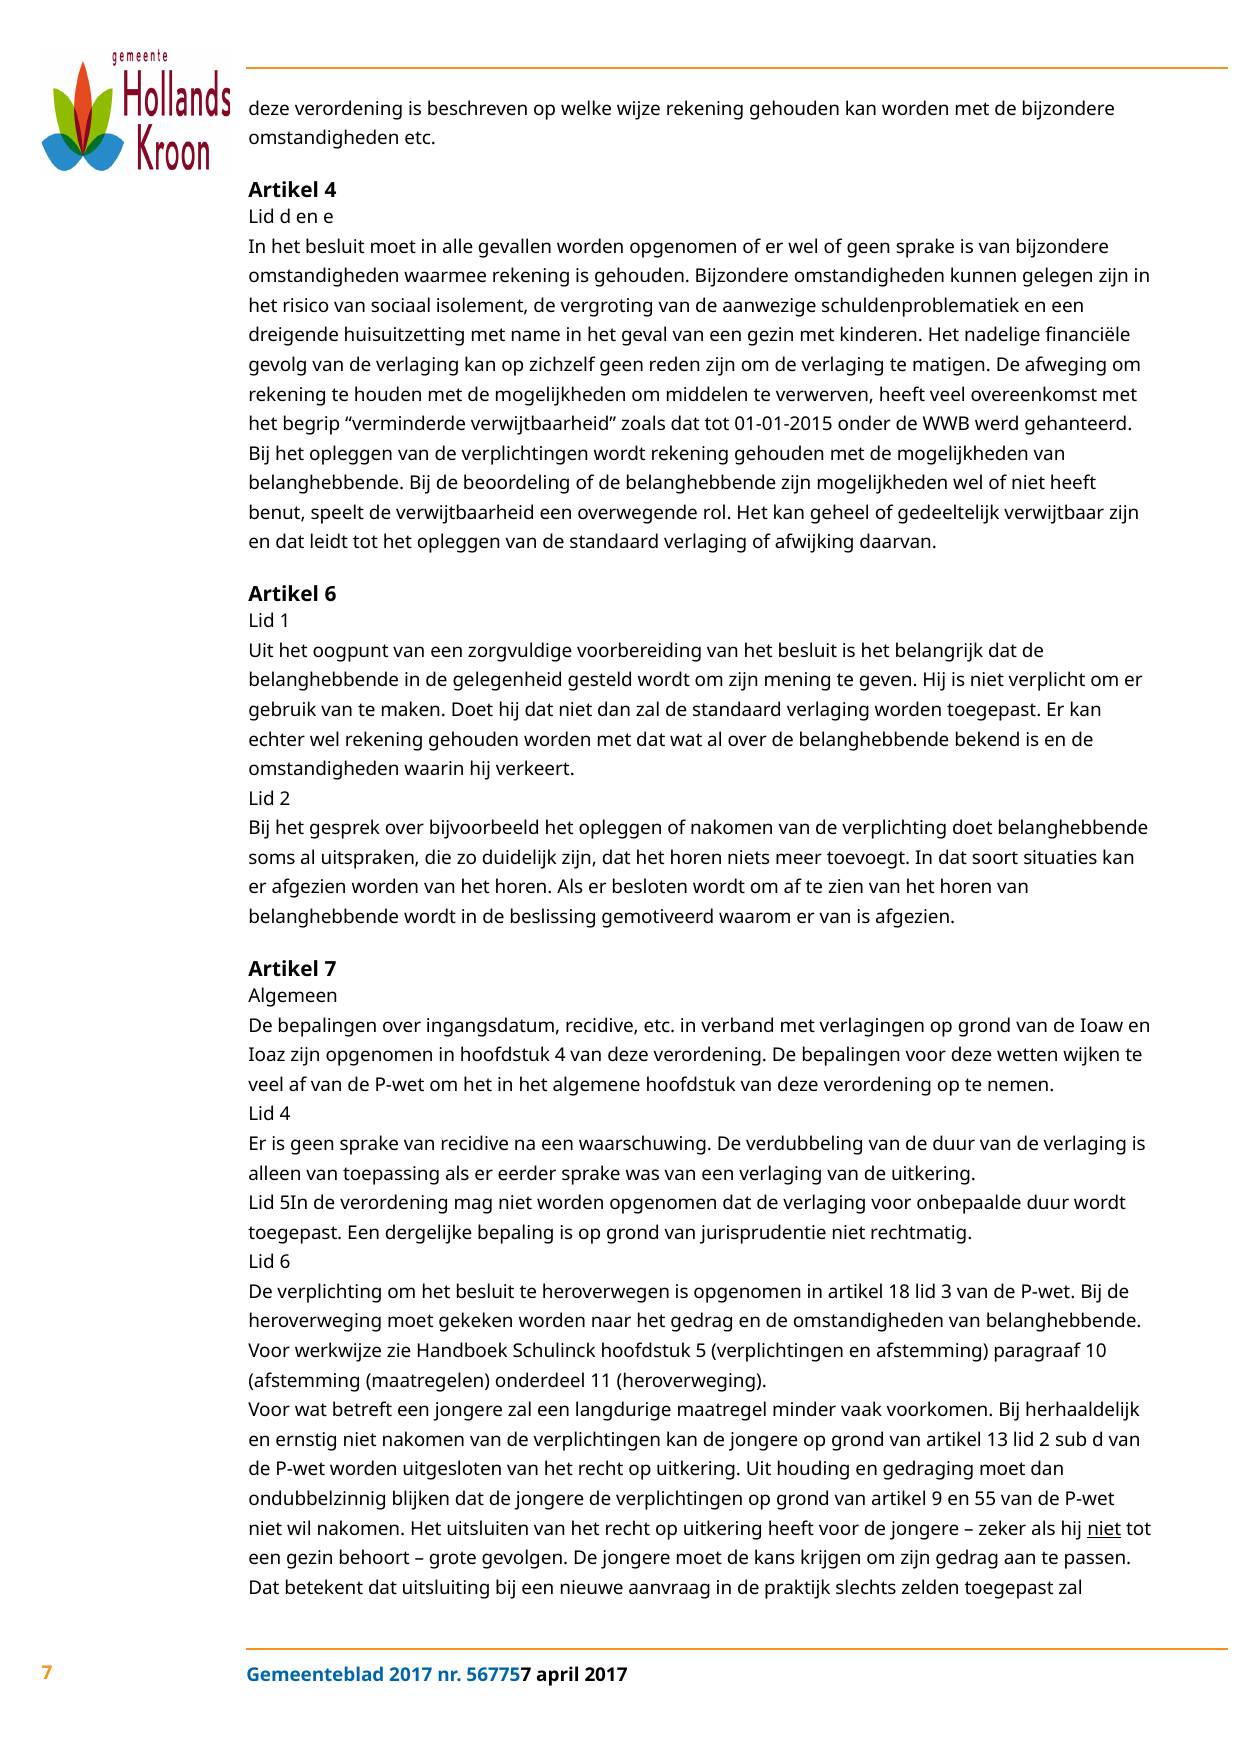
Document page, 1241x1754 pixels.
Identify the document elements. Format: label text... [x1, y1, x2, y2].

text Lid 6 [248, 1248, 1152, 1274]
text Artikel 7 [248, 954, 1152, 982]
text Lid 1 [248, 607, 1152, 633]
text Lid 4 [248, 1101, 1152, 1126]
text Algemeen [248, 982, 1152, 1008]
text Uit het oogpunt van een zorgvuldige voorbereiding van het besluit is het belangrijk dat de belanghebbende in de gelegenheid gesteld wordt om zijn mening te geven. Hij is niet verplicht om er gebruik van te maken. Doet hij dat niet dan zal de standaard verlaging worden toegepast. Er kan echter wel rekening gehouden worden met dat wat al over de belanghebbende bekend is en de omstandigheden waarin hij verkeert. [248, 637, 1152, 781]
text Lid d en e [248, 203, 1152, 229]
text Lid 5In de verordening mag niet worden opgenomen dat de verlaging voor onbepaalde duur wordt toegepast. Een dergelijke bepaling is op grond van jurisprudentie niet rechtmatig. [248, 1189, 1152, 1244]
text Lid 2 [248, 785, 1152, 811]
text De bepalingen over ingangsdatum, recidive, etc. in verband met verlagingen op grond van de Ioaw en Ioaz zijn opgenomen in hoofdstuk 4 van deze verordening. De bepalingen voor deze wetten wijken te veel af van de P-wet om het in het algemene hoofdstuk van deze verordening op te nemen. [248, 1012, 1152, 1097]
text Artikel 4 [248, 175, 1152, 203]
text Artikel 6 [248, 579, 1152, 607]
text Voor wat betreft een jongere zal een langdurige maatregel minder vaak voorkomen. Bij herhaaldelijk en ernstig niet nakomen van de verplichtingen kan de jongere op grond van artikel 13 lid 2 sub d van de P-wet worden uitgesloten van het recht op uitkering. Uit houding en gedraging moet dan ondubbelzinnig blijken dat de jongere de verplichtingen op grond van artikel 9 en 55 van de P-wet niet wil nakomen. Het uitsluiten van het recht op uitkering heeft voor de jongere – zeker als hij niet tot een gezin behoort – grote gevolgen. De jongere moet de kans krijgen om zijn gedrag aan te passen. Dat betekent dat uitsluiting bij een nieuwe aanvraag in de praktijk slechts zelden toegepast zal [248, 1396, 1152, 1599]
text Er is geen sprake van recidive na een waarschuwing. De verdubbeling van de duur van de verlaging is alleen van toepassing als er eerder sprake was van een verlaging van de uitkering. [248, 1130, 1152, 1185]
text De verplichting om het besluit te heroverwegen is opgenomen in artikel 18 lid 3 van de P-wet. Bij de heroverweging moet gekeken worden naar het gedrag en de omstandigheden van belanghebbende. Voor werkwijze zie Handboek Schulinck hoofdstuk 5 (verplichtingen en afstemming) paragraaf 10 (afstemming (maatregelen) onderdeel 11 (heroverweging). [248, 1278, 1152, 1392]
text In het besluit moet in alle gevallen worden opgenomen of er wel of geen sprake is van bijzondere omstandigheden waarmee rekening is gehouden. Bijzondere omstandigheden kunnen gelegen zijn in het risico van sociaal isolement, de vergroting van de aanwezige schuldenproblematiek en een dreigende huisuitzetting met name in het geval van een gezin met kinderen. Het nadelige financiële gevolg van de verlaging kan op zichzelf geen reden zijn om de verlaging te matigen. De afweging om rekening te houden met de mogelijkheden om middelen te verwerven, heeft veel overeenkomst met het begrip “verminderde verwijtbaarheid” zoals dat tot 01-01-2015 onder de WWB werd gehanteerd. Bij het opleggen van de verplichtingen wordt rekening gehouden met de mogelijkheden van belanghebbende. Bij de beoordeling of de belanghebbende zijn mogelijkheden wel of niet heeft benut, speelt de verwijtbaarheid een overwegende rol. Het kan geheel of gedeeltelijk verwijtbaar zijn en dat leidt tot het opleggen van de standaard verlaging of afwijking daarvan. [248, 233, 1152, 554]
picture [41, 47, 231, 172]
text deze verordening is beschreven op welke wijze rekening gehouden kan worden met de bijzondere omstandigheden etc. [248, 95, 1152, 150]
text Bij het gesprek over bijvoorbeeld het opleggen of nakomen van de verplichting doet belanghebbende soms al uitspraken, die zo duidelijk zijn, dat het horen niets meer toevoegt. In dat soort situaties kan er afgezien worden van het horen. Als er besloten wordt om af te zien van het horen van belanghebbende wordt in de beslissing gemotiveerd waarom er van is afgezien. [248, 814, 1152, 929]
